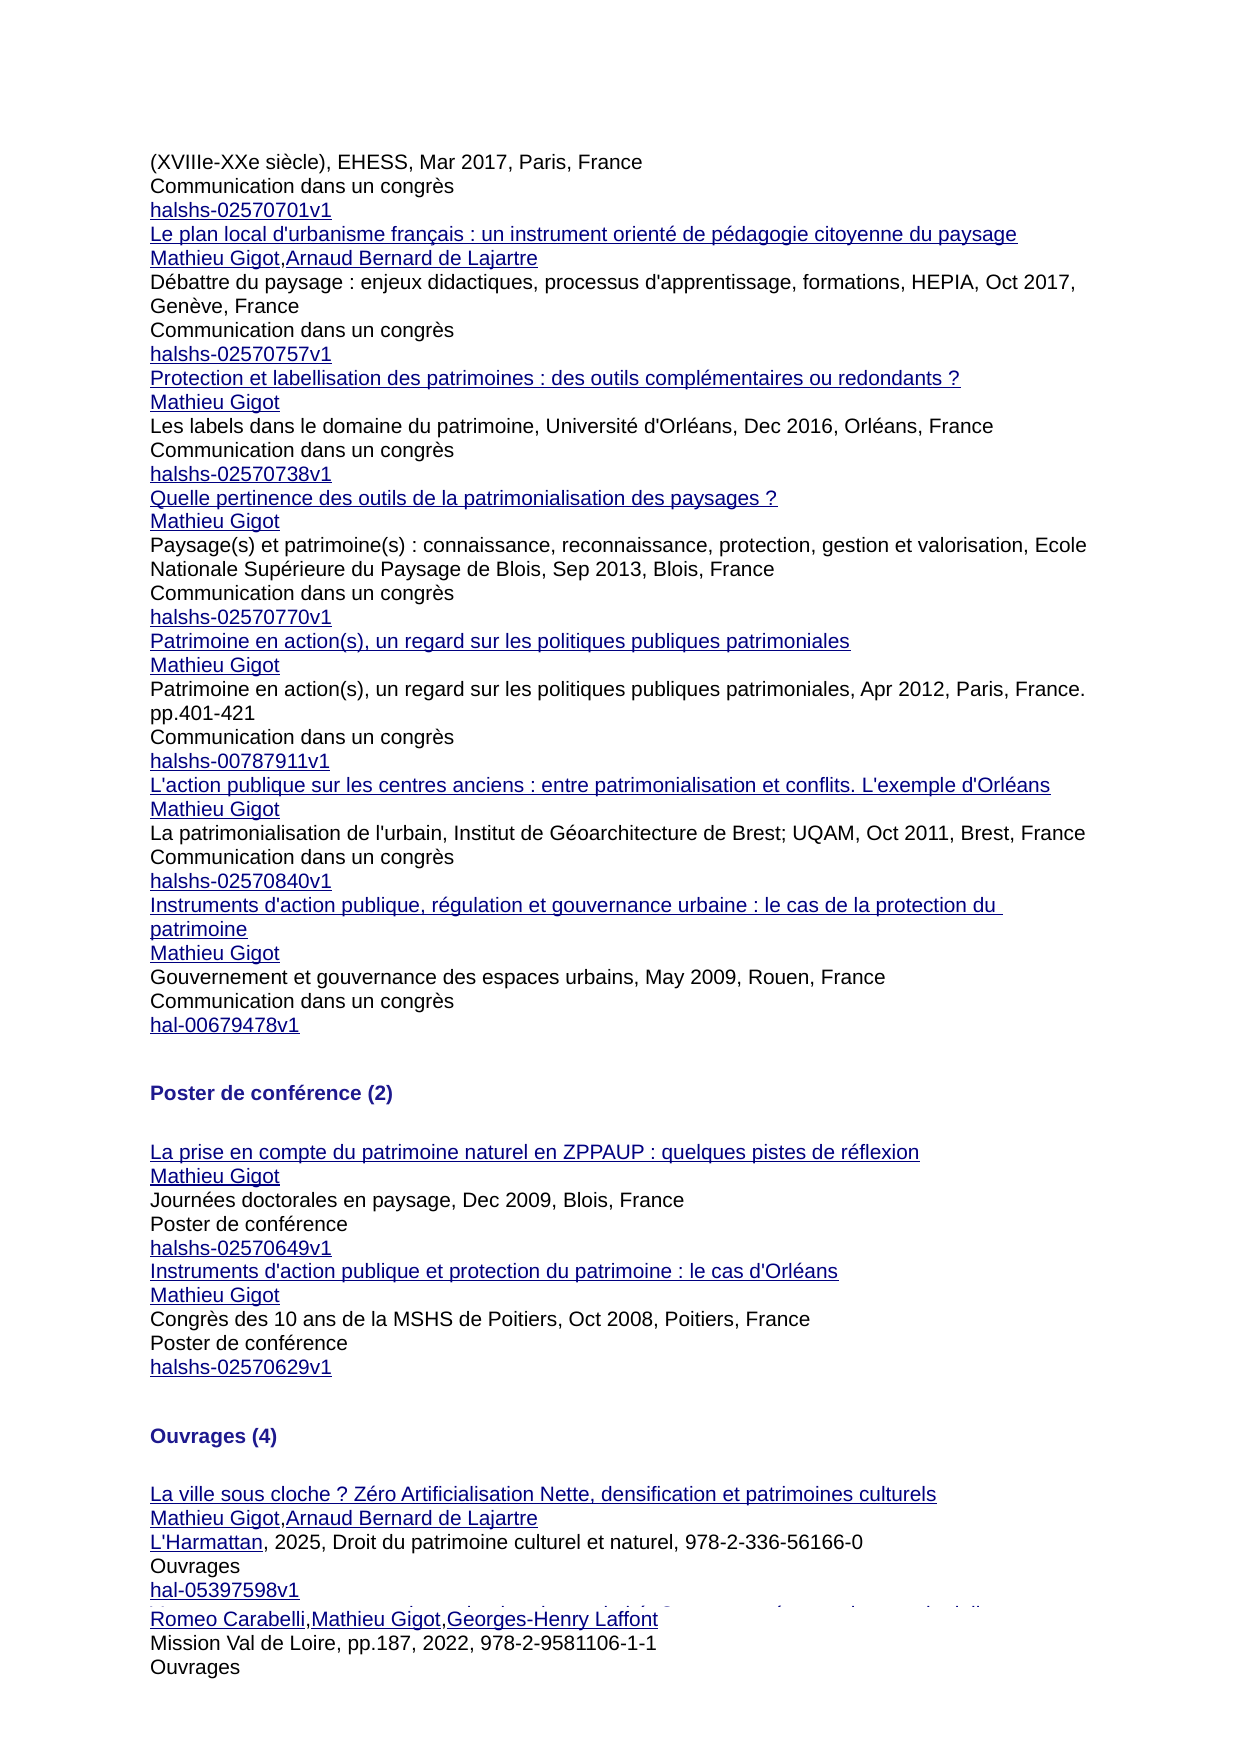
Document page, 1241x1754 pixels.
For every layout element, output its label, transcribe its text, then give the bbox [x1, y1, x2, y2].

table_cell (XVIIIe-XXe siècle), EHESS, Mar 2017, Paris, France Communication dans un congrès halshs-02570701v1 [150, 150, 1090, 222]
table_cell Quelle pertinence des outils de la patrimonialisation des paysages ? Mathieu Gigot Paysage(s) et patrimoine(s) : connaissance, reconnaissance, protection, gestion et valorisation, Ecole Nationale Supérieure du Paysage de Blois, Sep 2013, Blois, France Communication dans un congrès halshs-02570770v1 [150, 485, 1090, 629]
table_header La prise en compte du patrimoine naturel en ZPPAUP : quelques pistes de réflexion Mathieu Gigot Journées doctorales en paysage, Dec 2009, Blois, France Poster de conférence halshs-02570649v1 [150, 1140, 1090, 1259]
table_cell Instruments d'action publique et protection du patrimoine : le cas d'Orléans Mathieu Gigot Congrès des 10 ans de la MSHS de Poitiers, Oct 2008, Poitiers, France Poster de conférence halshs-02570629v1 [150, 1259, 1090, 1379]
table_cell Vers un sens commun pour le patrimoine de proximité. Communautés et actions territorialisantes Romeo Carabelli,Mathieu Gigot,Georges-Henry Laffont Mission Val de Loire, pp.187, 2022, 978-2-9581106-1-1 Ouvrages halshs-03846013v1 [150, 1602, 1090, 1679]
table_cell Instruments d'action publique, régulation et gouvernance urbaine : le cas de la protection du patrimoine Mathieu Gigot Gouvernement et gouvernance des espaces urbains, May 2009, Rouen, France Communication dans un congrès hal-00679478v1 [150, 893, 1090, 1036]
table_cell Protection et labellisation des patrimoines : des outils complémentaires ou redondants ? Mathieu Gigot Les labels dans le domaine du patrimoine, Université d'Orléans, Dec 2016, Orléans, France Communication dans un congrès halshs-02570738v1 [150, 366, 1090, 485]
table_cell L'action publique sur les centres anciens : entre patrimonialisation et conflits. L'exemple d'Orléans Mathieu Gigot La patrimonialisation de l'urbain, Institut de Géoarchitecture de Brest; UQAM, Oct 2011, Brest, France Communication dans un congrès halshs-02570840v1 [150, 773, 1090, 893]
table_cell Le plan local d'urbanisme français : un instrument orienté de pédagogie citoyenne du paysage Mathieu Gigot,Arnaud Bernard de Lajartre Débattre du paysage : enjeux didactiques, processus d'apprentissage, formations, HEPIA, Oct 2017, Genève, France Communication dans un congrès halshs-02570757v1 [150, 222, 1090, 366]
subtitle Ouvrages (4) [150, 1424, 1090, 1448]
table_header La ville sous cloche ? Zéro Artificialisation Nette, densification et patrimoines culturels Mathieu Gigot,Arnaud Bernard de Lajartre L'Harmattan, 2025, Droit du patrimoine culturel et naturel, 978-2-336-56166-0 Ouvrages hal-05397598v1 [150, 1482, 1090, 1602]
subtitle Poster de conférence (2) [150, 1081, 1090, 1105]
table_cell Patrimoine en action(s), un regard sur les politiques publiques patrimoniales Mathieu Gigot Patrimoine en action(s), un regard sur les politiques publiques patrimoniales, Apr 2012, Paris, France. pp.401-421 Communication dans un congrès halshs-00787911v1 [150, 629, 1090, 773]
